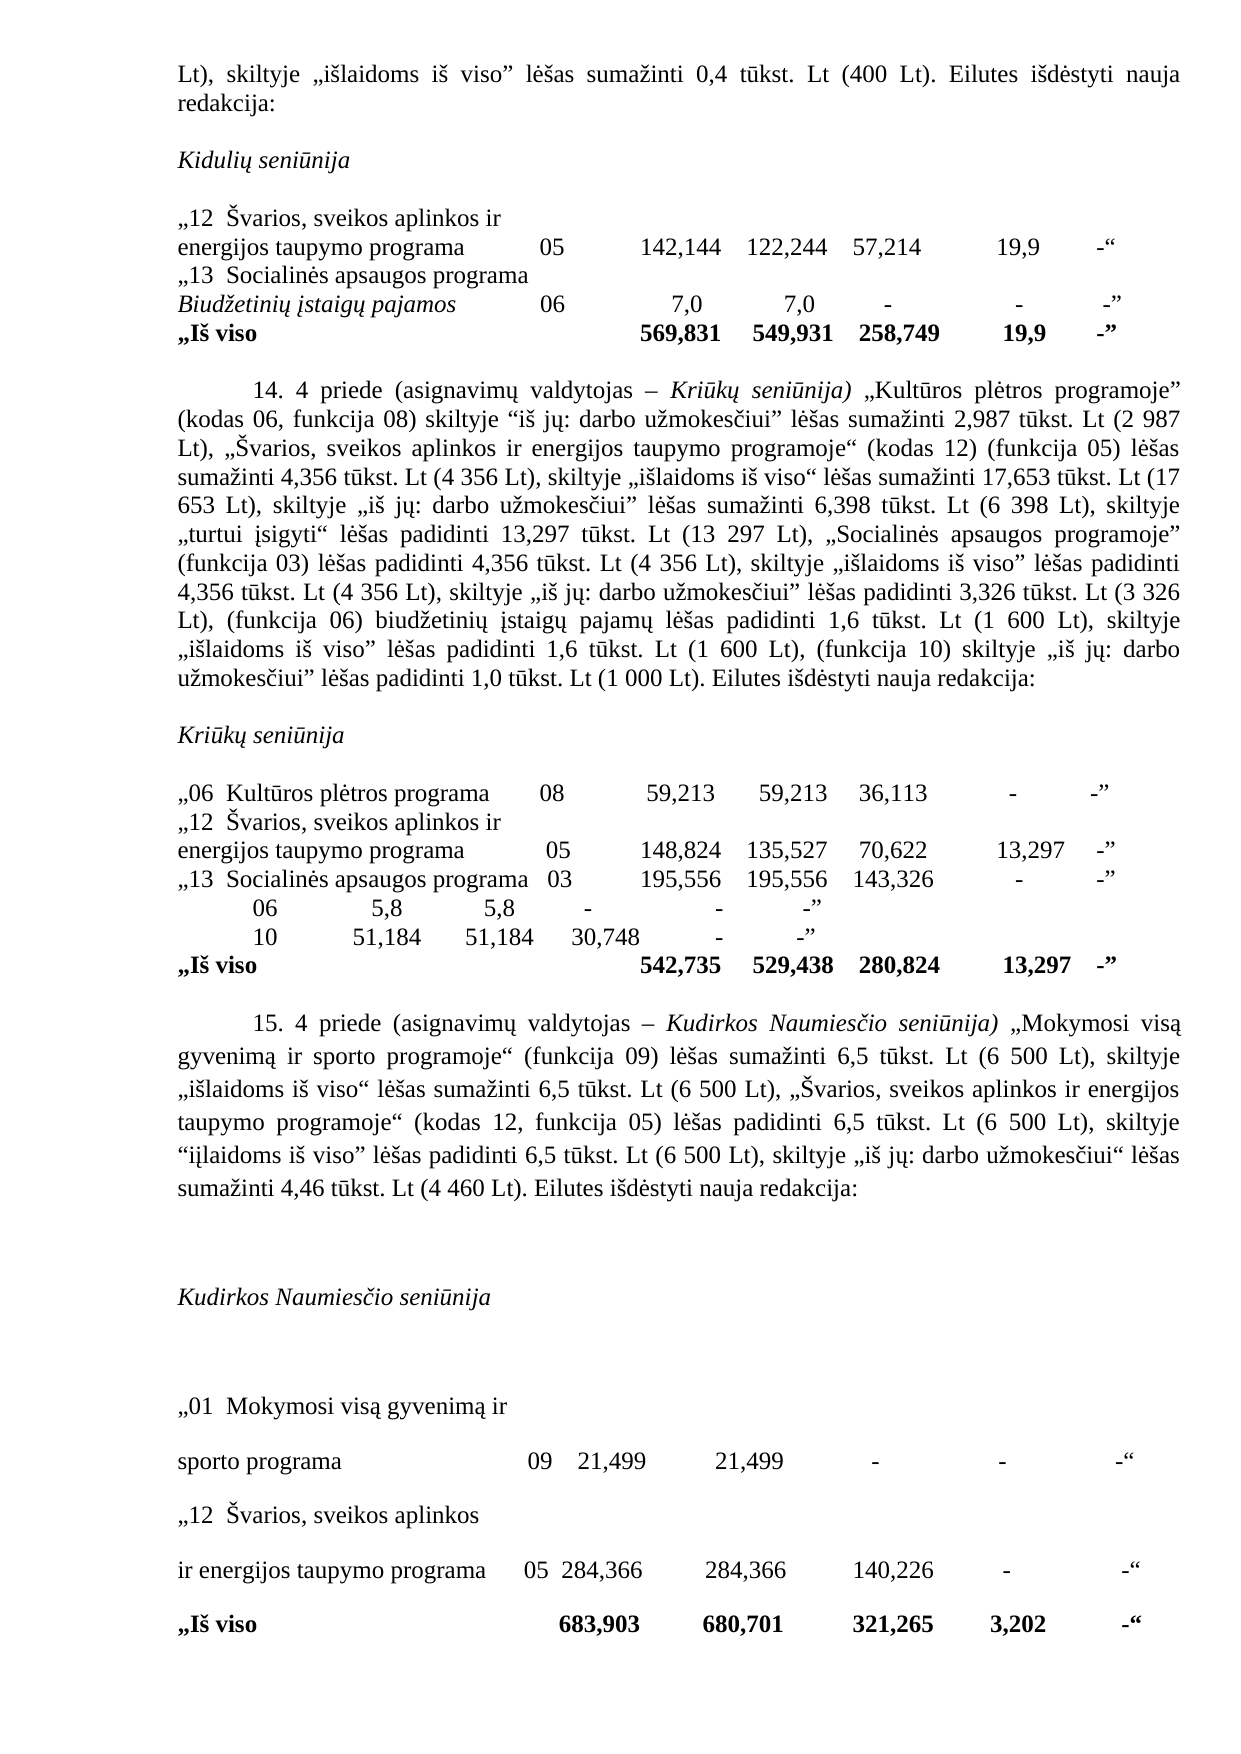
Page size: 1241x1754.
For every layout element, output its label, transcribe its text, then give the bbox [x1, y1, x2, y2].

text „06 Kultūros plėtros programa 08 59,213 59,213 36,113 - -” [177, 778, 1181, 807]
text energijos taupymo programa 05 142,144 122,244 57,214 19,9 -“ [177, 232, 1181, 260]
text Kidulių seniūnija [177, 145, 1181, 174]
text „13 Socialinės apsaugos programa 03 195,556 195,556 143,326 - -” [177, 864, 1181, 893]
text sporto programa 09 21,499 21,499 - - -“ [177, 1446, 1181, 1474]
text „12 Švarios, sveikos aplinkos ir [177, 807, 1181, 835]
text 14. 4 priede (asignavimų valdytojas – Kriūkų seniūnija) „Kultūros plėtros programoje” (kodas 06, funkcija 08) skiltyje “iš jų: darbo užmokesčiui” lėšas sumažinti 2,987 tūkst. Lt (2 987 Lt), „Švarios, sveikos aplinkos ir energijos taupymo programoje“ (kodas 12) (funkcija 05) lėšas sumažinti 4,356 tūkst. Lt (4 356 Lt), skiltyje „išlaidoms iš viso“ lėšas sumažinti 17,653 tūkst. Lt (17 653 Lt), skiltyje „iš jų: darbo užmokesčiui” lėšas sumažinti 6,398 tūkst. Lt (6 398 Lt), skiltyje „turtui įsigyti“ lėšas padidinti 13,297 tūkst. Lt (13 297 Lt), „Socialinės apsaugos programoje” (funkcija 03) lėšas padidinti 4,356 tūkst. Lt (4 356 Lt), skiltyje „išlaidoms iš viso” lėšas padidinti 4,356 tūkst. Lt (4 356 Lt), skiltyje „iš jų: darbo užmokesčiui” lėšas padidinti 3,326 tūkst. Lt (3 326 Lt), (funkcija 06) biudžetinių įstaigų pajamų lėšas padidinti 1,6 tūkst. Lt (1 600 Lt), skiltyje „išlaidoms iš viso” lėšas padidinti 1,6 tūkst. Lt (1 600 Lt), (funkcija 10) skiltyje „iš jų: darbo užmokesčiui” lėšas padidinti 1,0 tūkst. Lt (1 000 Lt). Eilutes išdėstyti nauja redakcija: [177, 375, 1181, 692]
text „Iš viso 542,735 529,438 280,824 13,297 -” [177, 950, 1181, 979]
text „Iš viso 569,831 549,931 258,749 19,9 -” [177, 318, 1181, 347]
text 15. 4 priede (asignavimų valdytojas – Kudirkos Naumiesčio seniūnija) „Mokymosi visą gyvenimą ir sporto programoje“ (funkcija 09) lėšas sumažinti 6,5 tūkst. Lt (6 500 Lt), skiltyje „išlaidoms iš viso“ lėšas sumažinti 6,5 tūkst. Lt (6 500 Lt), „Švarios, sveikos aplinkos ir energijos taupymo programoje“ (kodas 12, funkcija 05) lėšas padidinti 6,5 tūkst. Lt (6 500 Lt), skiltyje “iįlaidoms iš viso” lėšas padidinti 6,5 tūkst. Lt (6 500 Lt), skiltyje „iš jų: darbo užmokesčiui“ lėšas sumažinti 4,46 tūkst. Lt (4 460 Lt). Eilutes išdėstyti nauja redakcija: [177, 1008, 1181, 1202]
text energijos taupymo programa 05 148,824 135,527 70,622 13,297 -” [177, 835, 1181, 864]
text „01 Mokymosi visą gyvenimą ir [177, 1391, 1181, 1420]
text ir energijos taupymo programa 05 284,366 284,366 140,226 - -“ [177, 1555, 1181, 1584]
text 10 51,184 51,184 30,748 - -” [177, 922, 1181, 950]
text Kriūkų seniūnija [177, 720, 1181, 749]
text „12 Švarios, sveikos aplinkos ir [177, 203, 1181, 232]
text 06 5,8 5,8 - - -” [177, 893, 1181, 922]
text „Iš viso 683,903 680,701 321,265 3,202 -“ [177, 1609, 1181, 1638]
text Biudžetinių įstaigų pajamos 06 7,0 7,0 - - -” [177, 289, 1181, 318]
text „12 Švarios, sveikos aplinkos [177, 1500, 1181, 1529]
text „13 Socialinės apsaugos programa [177, 260, 1181, 289]
text Kudirkos Naumiesčio seniūnija [177, 1282, 1181, 1311]
text Lt), skiltyje „išlaidoms iš viso” lėšas sumažinti 0,4 tūkst. Lt (400 Lt). Eilutes išdėstyti nauja redakcija: [177, 59, 1181, 117]
